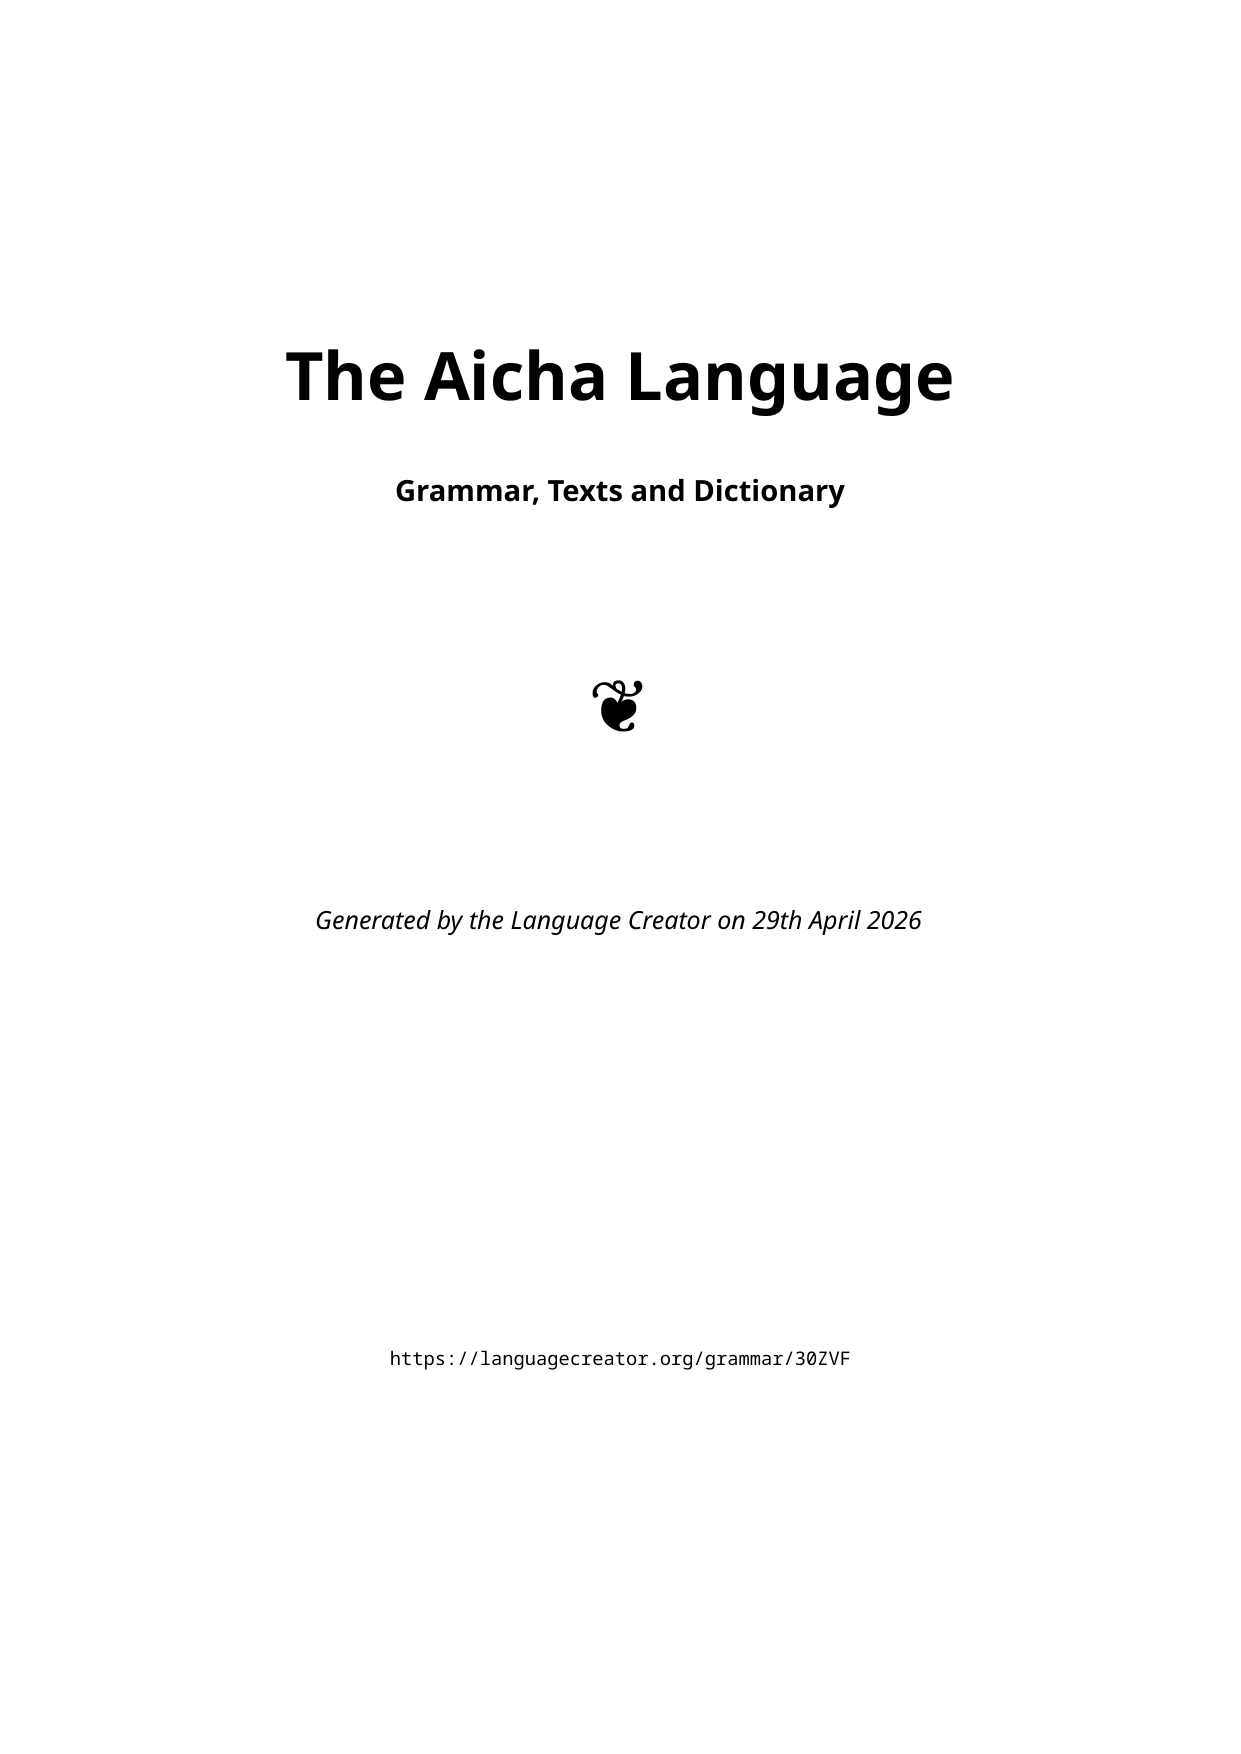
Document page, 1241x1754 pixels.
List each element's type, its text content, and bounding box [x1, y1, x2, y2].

text Generated by the Language Creator on 29th April 2026 [150, 903, 1090, 937]
text The Aicha Language [150, 329, 1090, 419]
text ❦ [150, 663, 1090, 749]
text Grammar, Texts and Dictionary [150, 471, 1090, 510]
text https://languagecreator.org/grammar/30ZVF [150, 1345, 1090, 1371]
